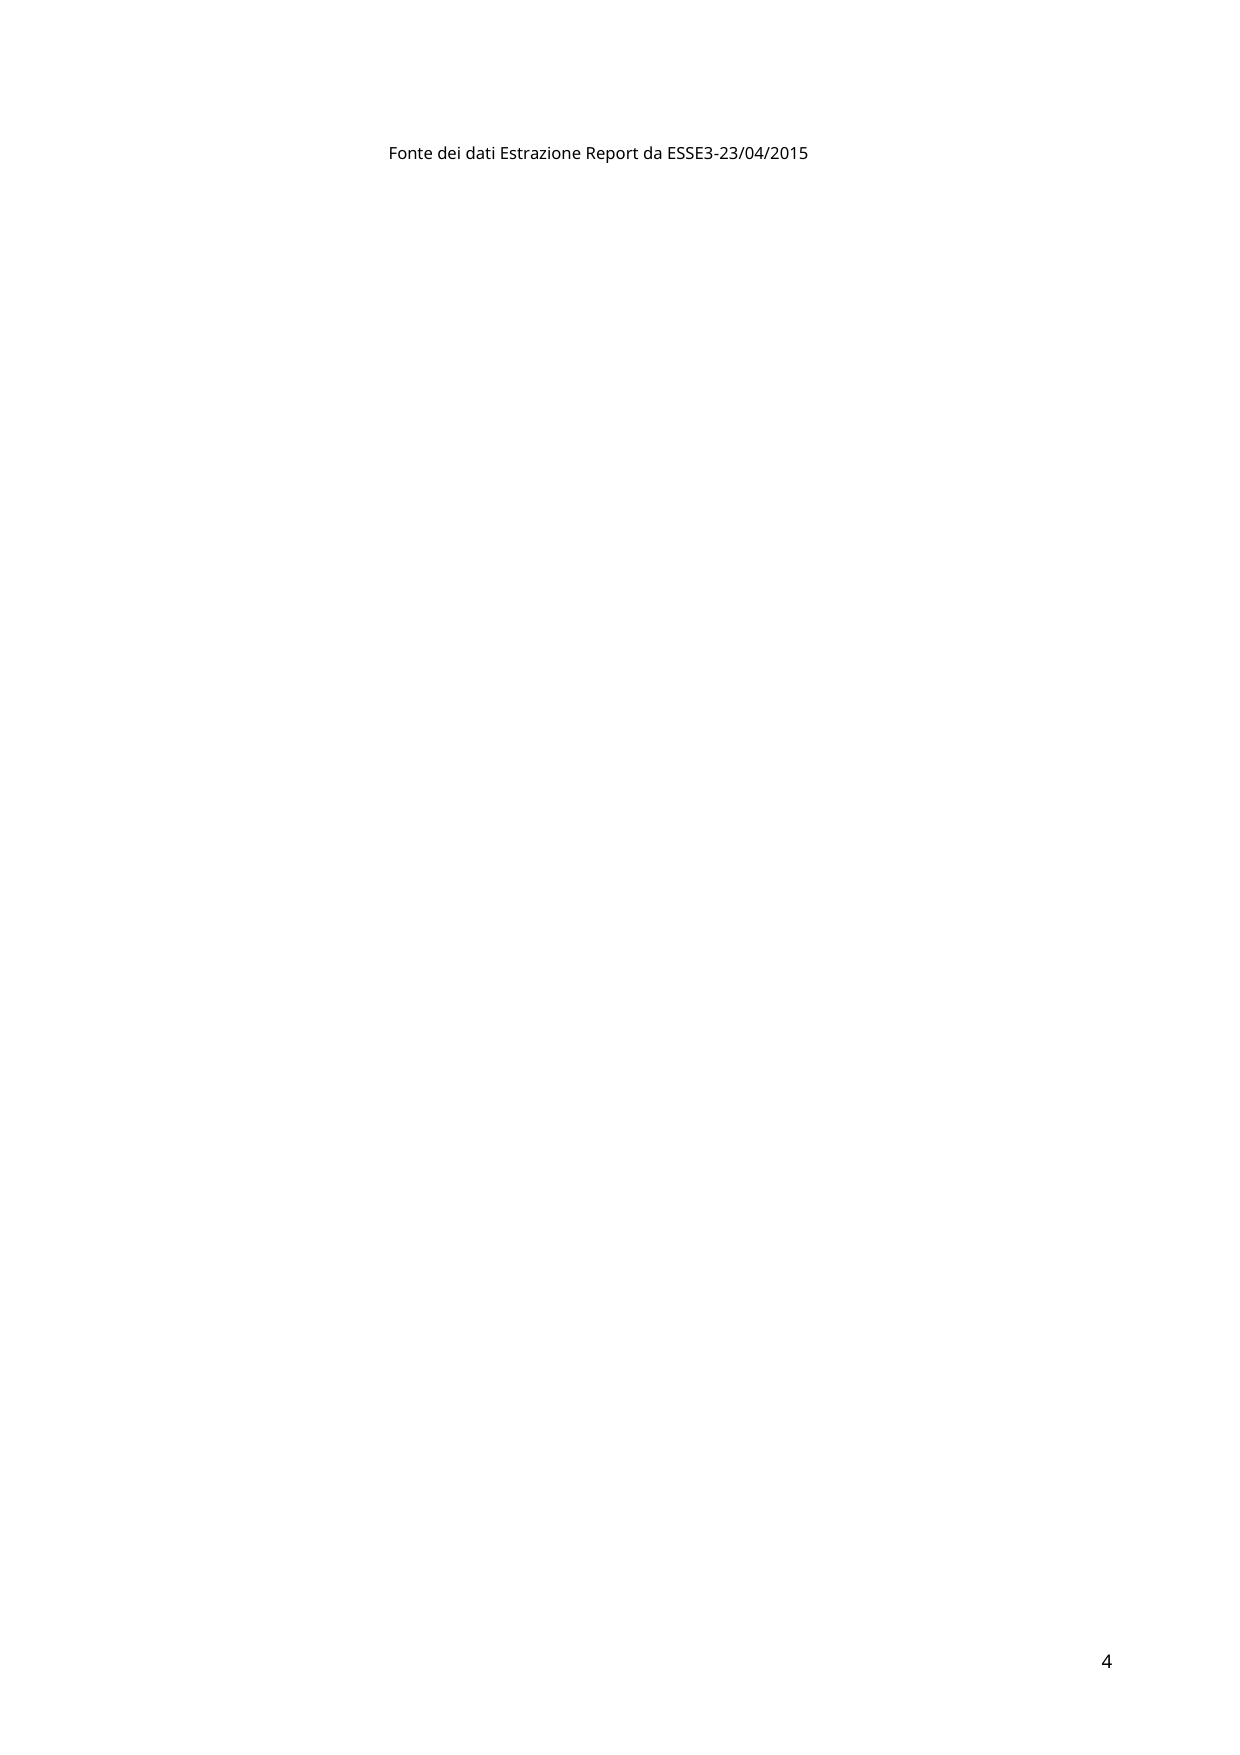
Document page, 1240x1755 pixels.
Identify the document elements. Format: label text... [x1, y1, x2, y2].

text Fonte dei dati Estrazione Report da ESSE3-23/04/2015 [386, 142, 853, 164]
